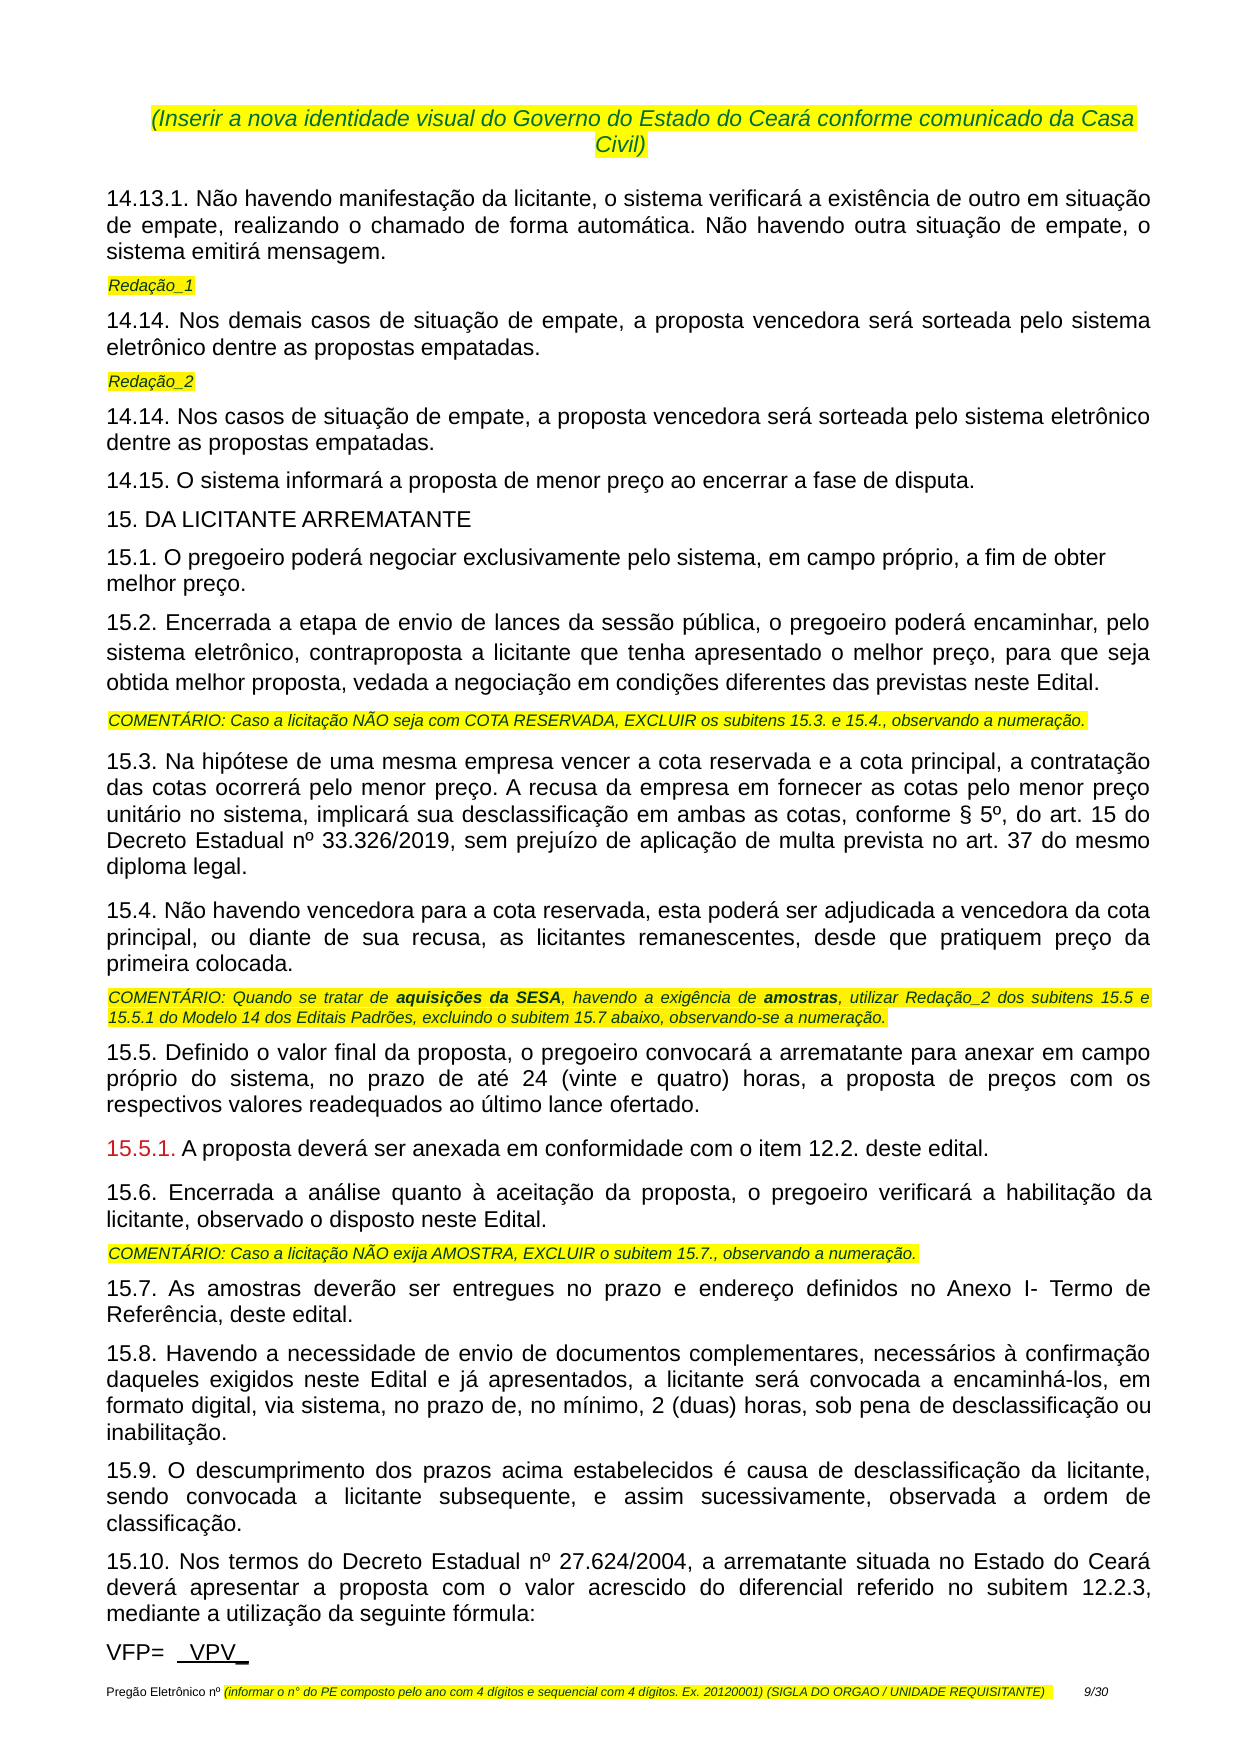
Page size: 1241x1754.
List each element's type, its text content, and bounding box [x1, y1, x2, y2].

text 15.5.1. A proposta deverá ser anexada em conformidade com o item 12.2. deste edital. [106, 1135, 1152, 1162]
text COMENTÁRIO: Caso a licitação NÃO exija AMOSTRA, EXCLUIR o subitem 15.7., observando a numeração. [108, 1244, 1152, 1263]
text COMENTÁRIO: Quando se tratar de aquisições da SESA, havendo a exigência de amostras, utilizar Redação_2 dos subitens 15.5 e 15.5.1 do Modelo 14 dos Editais Padrões, excluindo o subitem 15.7 abaixo, observando-se a numeração. [108, 988, 1152, 1027]
list 15.6. Encerrada a análise quanto à aceitação da proposta, o pregoeiro verificará a habilitação da licitante, observado o disposto neste Edital. [106, 1179, 1153, 1232]
text 15.3. Na hipótese de uma mesma empresa vencer a cota reservada e a cota principal, a contratação das cotas ocorrerá pelo menor preço. A recusa da empresa em fornecer as cotas pelo menor preço unitário no sistema, implicará sua desclassificação em ambas as cotas, conforme § 5º, do art. 15 do Decreto Estadual nº 33.326/2019, sem prejuízo de aplicação de multa prevista no art. 37 do mesmo diploma legal. [106, 748, 1152, 879]
text VFP= VPV_ [106, 1639, 1152, 1665]
text 15.10. Nos termos do Decreto Estadual nº 27.624/2004, a arrematante situada no Estado do Ceará deverá apresentar a proposta com o valor acrescido do diferencial referido no subitem 12.2.3, mediante a utilização da seguinte fórmula: [106, 1548, 1152, 1627]
text 14.14. Nos casos de situação de empate, a proposta vencedora será sorteada pelo sistema eletrônico dentre as propostas empatadas. [106, 403, 1152, 456]
text 14.15. O sistema informará a proposta de menor preço ao encerrar a fase de disputa. [106, 467, 1152, 494]
text 15.9. O descumprimento dos prazos acima estabelecidos é causa de desclassificação da licitante, sendo convocada a licitante subsequente, e assim sucessivamente, observada a ordem de classificação. [106, 1457, 1152, 1536]
text Redação_1 [108, 276, 1152, 295]
text COMENTÁRIO: Caso a licitação NÃO seja com COTA RESERVADA, EXCLUIR os subitens 15.3. e 15.4., observando a numeração. [108, 711, 1152, 730]
text 15.4. Não havendo vencedora para a cota reservada, esta poderá ser adjudicada a vencedora da cota principal, ou diante de sua recusa, as licitantes remanescentes, desde que pratiquem preço da primeira colocada. [106, 897, 1152, 976]
text Redação_2 [108, 372, 1152, 391]
list 15.8. Havendo a necessidade de envio de documentos complementares, necessários à confirmação daqueles exigidos neste Edital e já apresentados, a licitante será convocada a encaminhá-los, em formato digital, via sistema, no prazo de, no mínimo, 2 (duas) horas, sob pena de desclassificação ou inabilitação. [106, 1339, 1152, 1445]
list 15.2. Encerrada a etapa de envio de lances da sessão pública, o pregoeiro poderá encaminhar, pelo sistema eletrônico, contraproposta a licitante que tenha apresentado o melhor preço, para que seja obtida melhor proposta, vedada a negociação em condições diferentes das previstas neste Edital. [106, 608, 1152, 695]
text 14.14. Nos demais casos de situação de empate, a proposta vencedora será sorteada pelo sistema eletrônico dentre as propostas empatadas. [106, 307, 1152, 360]
text 15.5. Definido o valor final da proposta, o pregoeiro convocará a arrematante para anexar em campo próprio do sistema, no prazo de até 24 (vinte e quatro) horas, a proposta de preços com os respectivos valores readequados ao último lance ofertado. [106, 1038, 1152, 1117]
text 15.7. As amostras deverão ser entregues no prazo e endereço definidos no Anexo I- Termo de Referência, deste edital. [106, 1275, 1152, 1328]
text 15.1. O pregoeiro poderá negociar exclusivamente pelo sistema, em campo próprio, a fim de obter melhor preço. [106, 544, 1152, 597]
text 15. DA LICITANTE ARREMATANTE [106, 506, 1152, 532]
text 14.13.1. Não havendo manifestação da licitante, o sistema verificará a existência de outro em situação de empate, realizando o chamado de forma automática. Não havendo outra situação de empate, o sistema emitirá mensagem. [106, 185, 1152, 264]
